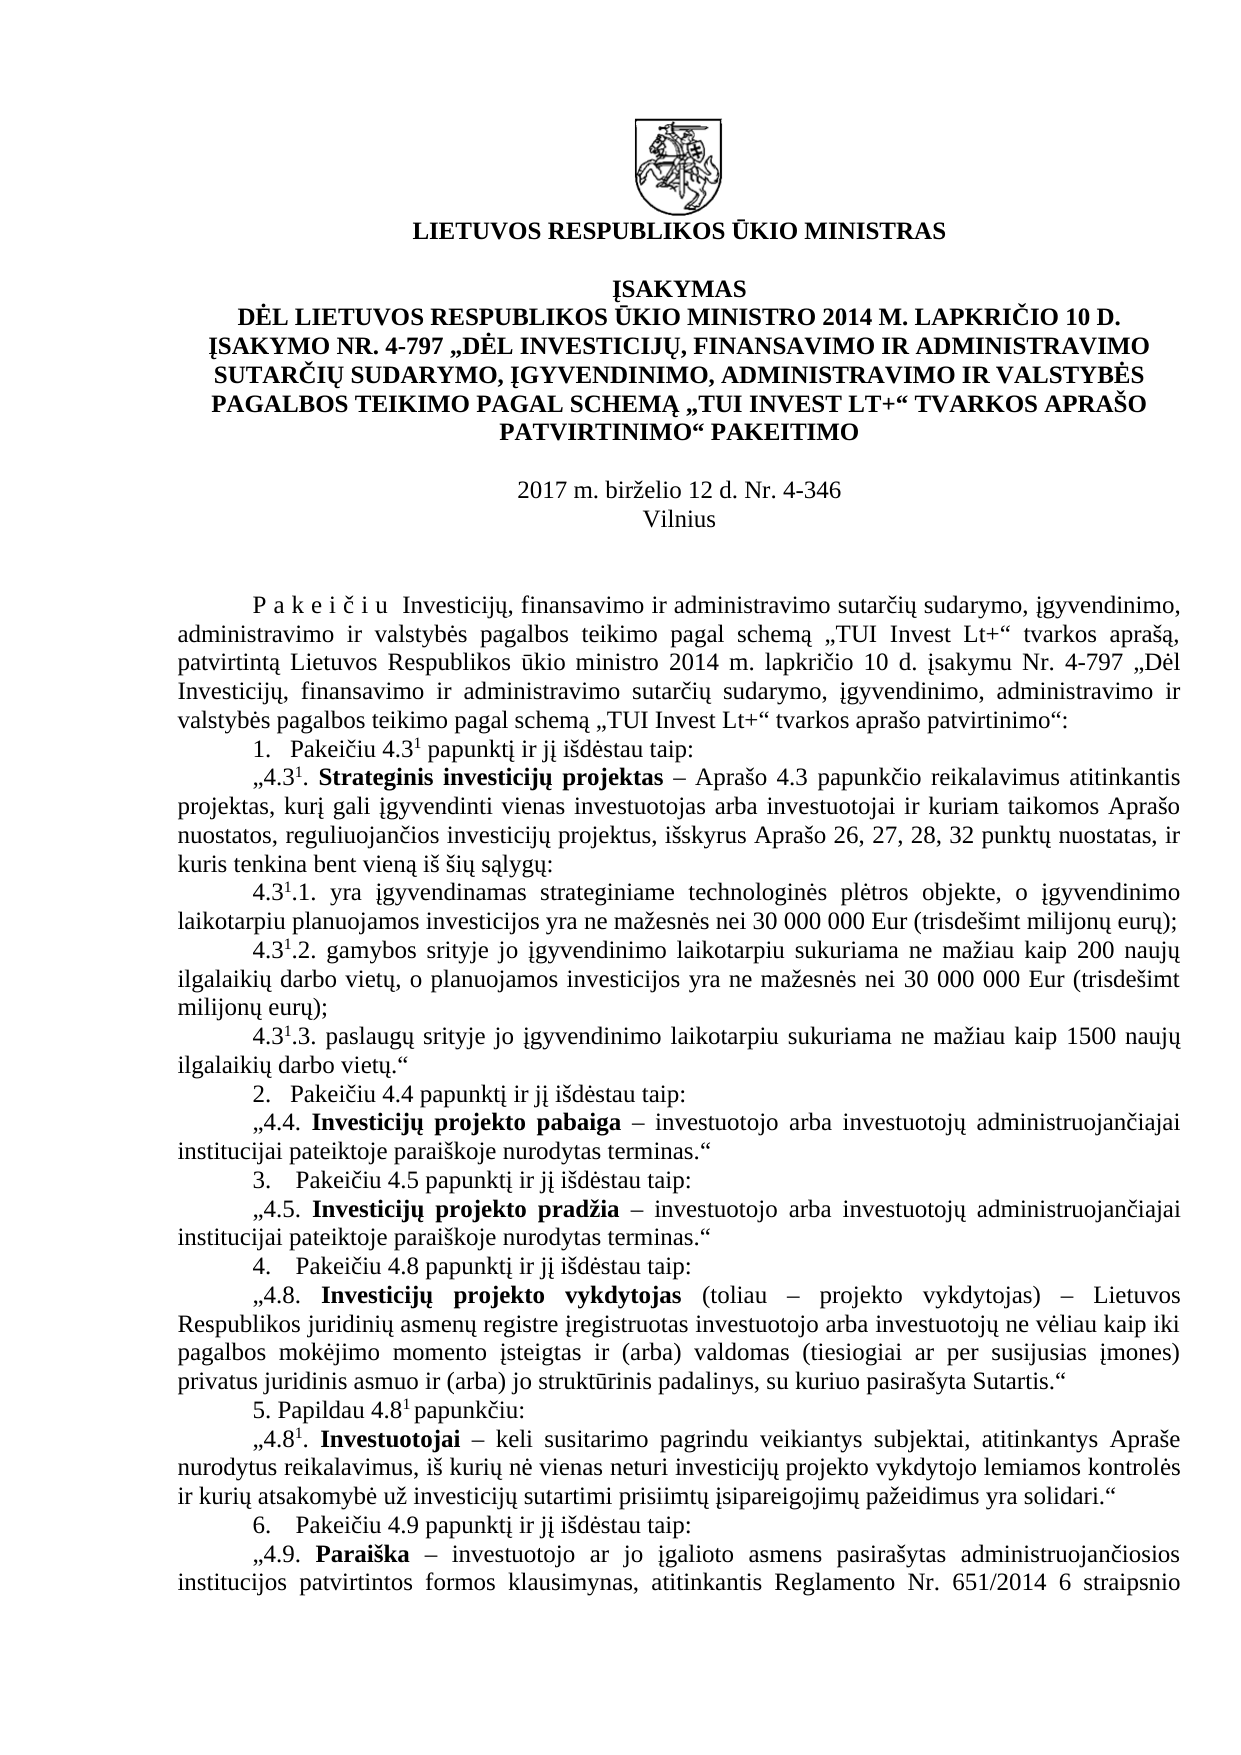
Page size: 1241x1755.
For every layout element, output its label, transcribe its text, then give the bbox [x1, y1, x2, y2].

text 2017 m. birželio 12 d. Nr. 4-346 [177, 475, 1181, 504]
text 6. Pakeičiu 4.9 papunktį ir jį išdėstau taip: [177, 1510, 1181, 1539]
text 1. Pakeičiu 4.31 papunktį ir jį išdėstau taip: [252, 734, 1181, 762]
text Vilnius [177, 504, 1181, 532]
text „4.81. Investuotojai – keli susitarimo pagrindu veikiantys subjektai, atitinkantys Apraše nurodytus reikalavimus, iš kurių nė vienas neturi investicijų projekto vykdytojo lemiamos kontrolės ir kurių atsakomybė už investicijų sutartimi prisiimtų įsipareigojimų pažeidimus yra solidari.“ [177, 1424, 1181, 1510]
text DĖL LIETUVOS RESPUBLIKOS ŪKIO MINISTRO 2014 M. LAPKRIČIO 10 D. ĮSAKYMO nR. 4-797 „dĖL INVESTICIJŲ, FINANSAVIMO IR ADMINISTRAVIMO SUTARČIŲ SUDARYMO, ĮGYVENDINIMO, ADMINISTRAVIMO IR VALSTYBĖS PAGALBOS TEIKIMO pagal schemą „TUI INVEST LT+“ tvarkos aprašo [177, 302, 1181, 417]
text 2. Pakeičiu 4.4 papunktį ir jį išdėstau taip: [252, 1079, 1181, 1107]
text įsakymas [177, 274, 1181, 302]
text 4.31.3. paslaugų srityje jo įgyvendinimo laikotarpiu sukuriama ne mažiau kaip 1500 naujų ilgalaikių darbo vietų.“ [177, 1021, 1181, 1079]
text 4.31.1. yra įgyvendinamas strateginiame technologinės plėtros objekte, o įgyvendinimo laikotarpiu planuojamos investicijos yra ne mažesnės nei 30 000 000 Eur (trisdešimt milijonų eurų); [177, 877, 1181, 935]
text LIETUVOS RESPUBLIKOS ŪKIO MINISTRAS [177, 216, 1181, 245]
text „4.4. Investicijų projekto pabaiga – investuotojo arba investuotojų administruojančiajai institucijai pateiktoje paraiškoje nurodytas terminas.“ [177, 1107, 1181, 1165]
text 4. Pakeičiu 4.8 papunktį ir jį išdėstau taip: [177, 1251, 1181, 1280]
text P a k e i č i u Investicijų, finansavimo ir administravimo sutarčių sudarymo, įgyvendinimo, administravimo ir valstybės pagalbos teikimo pagal schemą „TUI Invest Lt+“ tvarkos aprašą, patvirtintą Lietuvos Respublikos ūkio ministro 2014 m. lapkričio 10 d. įsakymu Nr. 4-797 „Dėl Investicijų, finansavimo ir administravimo sutarčių sudarymo, įgyvendinimo, administravimo ir valstybės pagalbos teikimo pagal schemą „TUI Invest Lt+“ tvarkos aprašo patvirtinimo“: [177, 590, 1181, 734]
text 5. Papildau 4.81 papunkčiu: [177, 1395, 1181, 1424]
text „4.9. Paraiška – investuotojo ar jo įgalioto asmens pasirašytas administruojančiosios institucijos patvirtintos formos klausimynas, atitinkantis Reglamento Nr. 651/2014 6 straipsnio [177, 1539, 1181, 1596]
text „4.8. Investicijų projekto vykdytojas (toliau – projekto vykdytojas) – Lietuvos Respublikos juridinių asmenų registre įregistruotas investuotojo arba investuotojų ne vėliau kaip iki pagalbos mokėjimo momento įsteigtas ir (arba) valdomas (tiesiogiai ar per susijusias įmones) privatus juridinis asmuo ir (arba) jo struktūrinis padalinys, su kuriuo pasirašyta Sutartis.“ [177, 1280, 1181, 1395]
text patvirtinimo“ PAKEITIMO [177, 417, 1181, 446]
text 3. Pakeičiu 4.5 papunktį ir jį išdėstau taip: [177, 1165, 1181, 1194]
text 4.31.2. gamybos srityje jo įgyvendinimo laikotarpiu sukuriama ne mažiau kaip 200 naujų ilgalaikių darbo vietų, o planuojamos investicijos yra ne mažesnės nei 30 000 000 Eur (trisdešimt milijonų eurų); [177, 935, 1181, 1021]
text „4.31. Strateginis investicijų projektas – Aprašo 4.3 papunkčio reikalavimus atitinkantis projektas, kurį gali įgyvendinti vienas investuotojas arba investuotojai ir kuriam taikomos Aprašo nuostatos, reguliuojančios investicijų projektus, išskyrus Aprašo 26, 27, 28, 32 punktų nuostatas, ir kuris tenkina bent vieną iš šių sąlygų: [177, 762, 1181, 877]
text „4.5. Investicijų projekto pradžia – investuotojo arba investuotojų administruojančiajai institucijai pateiktoje paraiškoje nurodytas terminas.“ [177, 1194, 1181, 1251]
